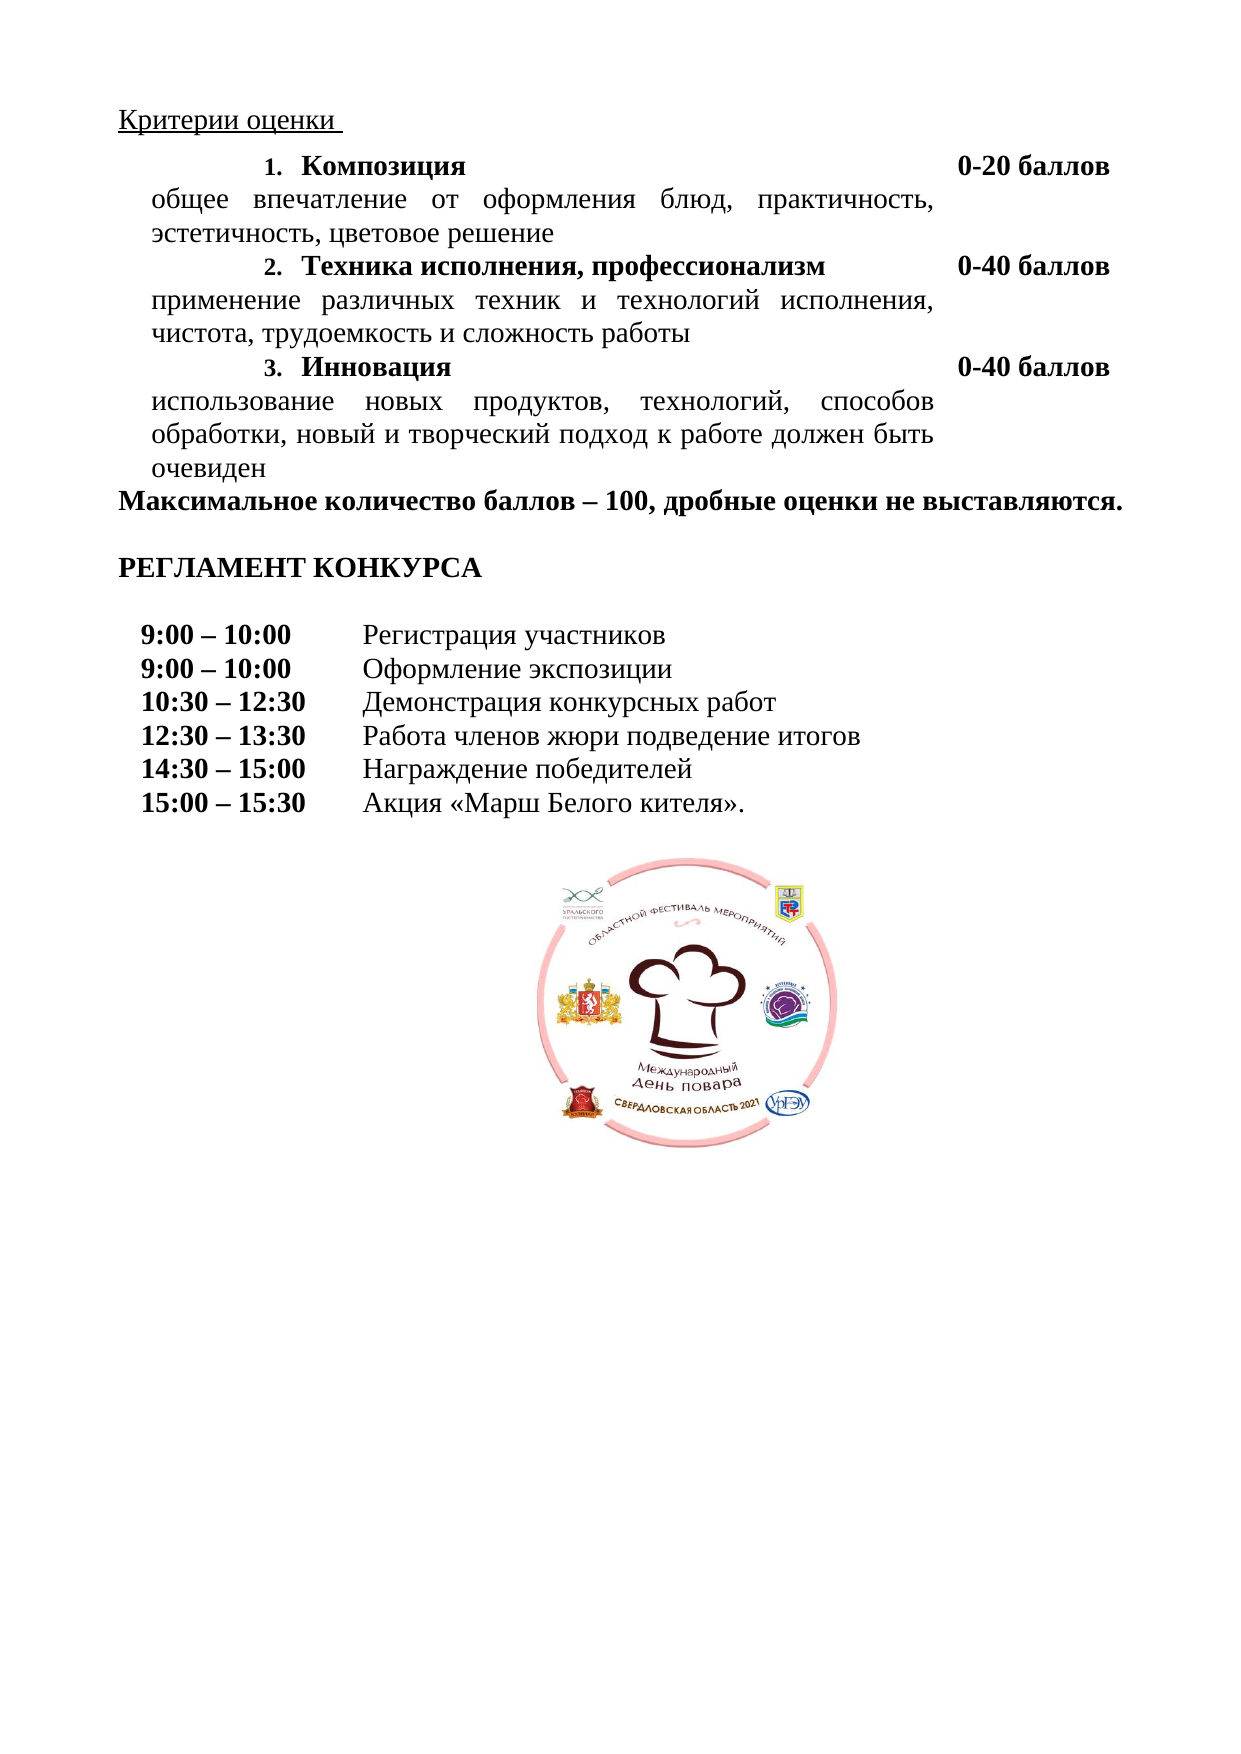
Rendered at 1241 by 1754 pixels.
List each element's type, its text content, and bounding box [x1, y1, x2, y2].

table_cell 0-40 баллов [946, 249, 1174, 349]
table_header Композиция общее впечатление от оформления блюд, практичность, эстетичность, цветовое решение [140, 148, 946, 248]
text Максимальное количество баллов – 100, дробные оценки не выставляются. [118, 483, 1181, 517]
table_cell Инновация использование новых продуктов, технологий, способов обработки, новый и творческий подход к работе должен быть очевиден [140, 349, 946, 483]
text РЕГЛАМЕНТ КОНКУРСА [118, 550, 1181, 584]
text Критерии оценки [118, 102, 1181, 135]
table_cell Работа членов жюри подведение итогов [351, 718, 1178, 752]
table_cell 15:00 – 15:30 [129, 785, 351, 852]
table_cell 0-40 баллов [946, 349, 1174, 483]
table_cell 14:30 – 15:00 [129, 752, 351, 785]
table_cell Акция «Марш Белого кителя». [351, 785, 1178, 852]
table_header Регистрация участников [351, 618, 1178, 651]
table_cell 10:30 – 12:30 [129, 685, 351, 718]
table_cell Демонстрация конкурсных работ [351, 685, 1178, 718]
picture [525, 852, 848, 1158]
table_header 9:00 – 10:00 [129, 618, 351, 651]
table_cell 12:30 – 13:30 [129, 718, 351, 752]
table_cell Награждение победителей [351, 752, 1178, 785]
table_cell 9:00 – 10:00 [129, 651, 351, 684]
table_cell Оформление экспозиции [351, 651, 1178, 684]
table_header 0-20 баллов [946, 148, 1174, 248]
table_cell Техника исполнения, профессионализм применение различных техник и технологий исполнения, чистота, трудоемкость и сложность работы [140, 249, 946, 349]
